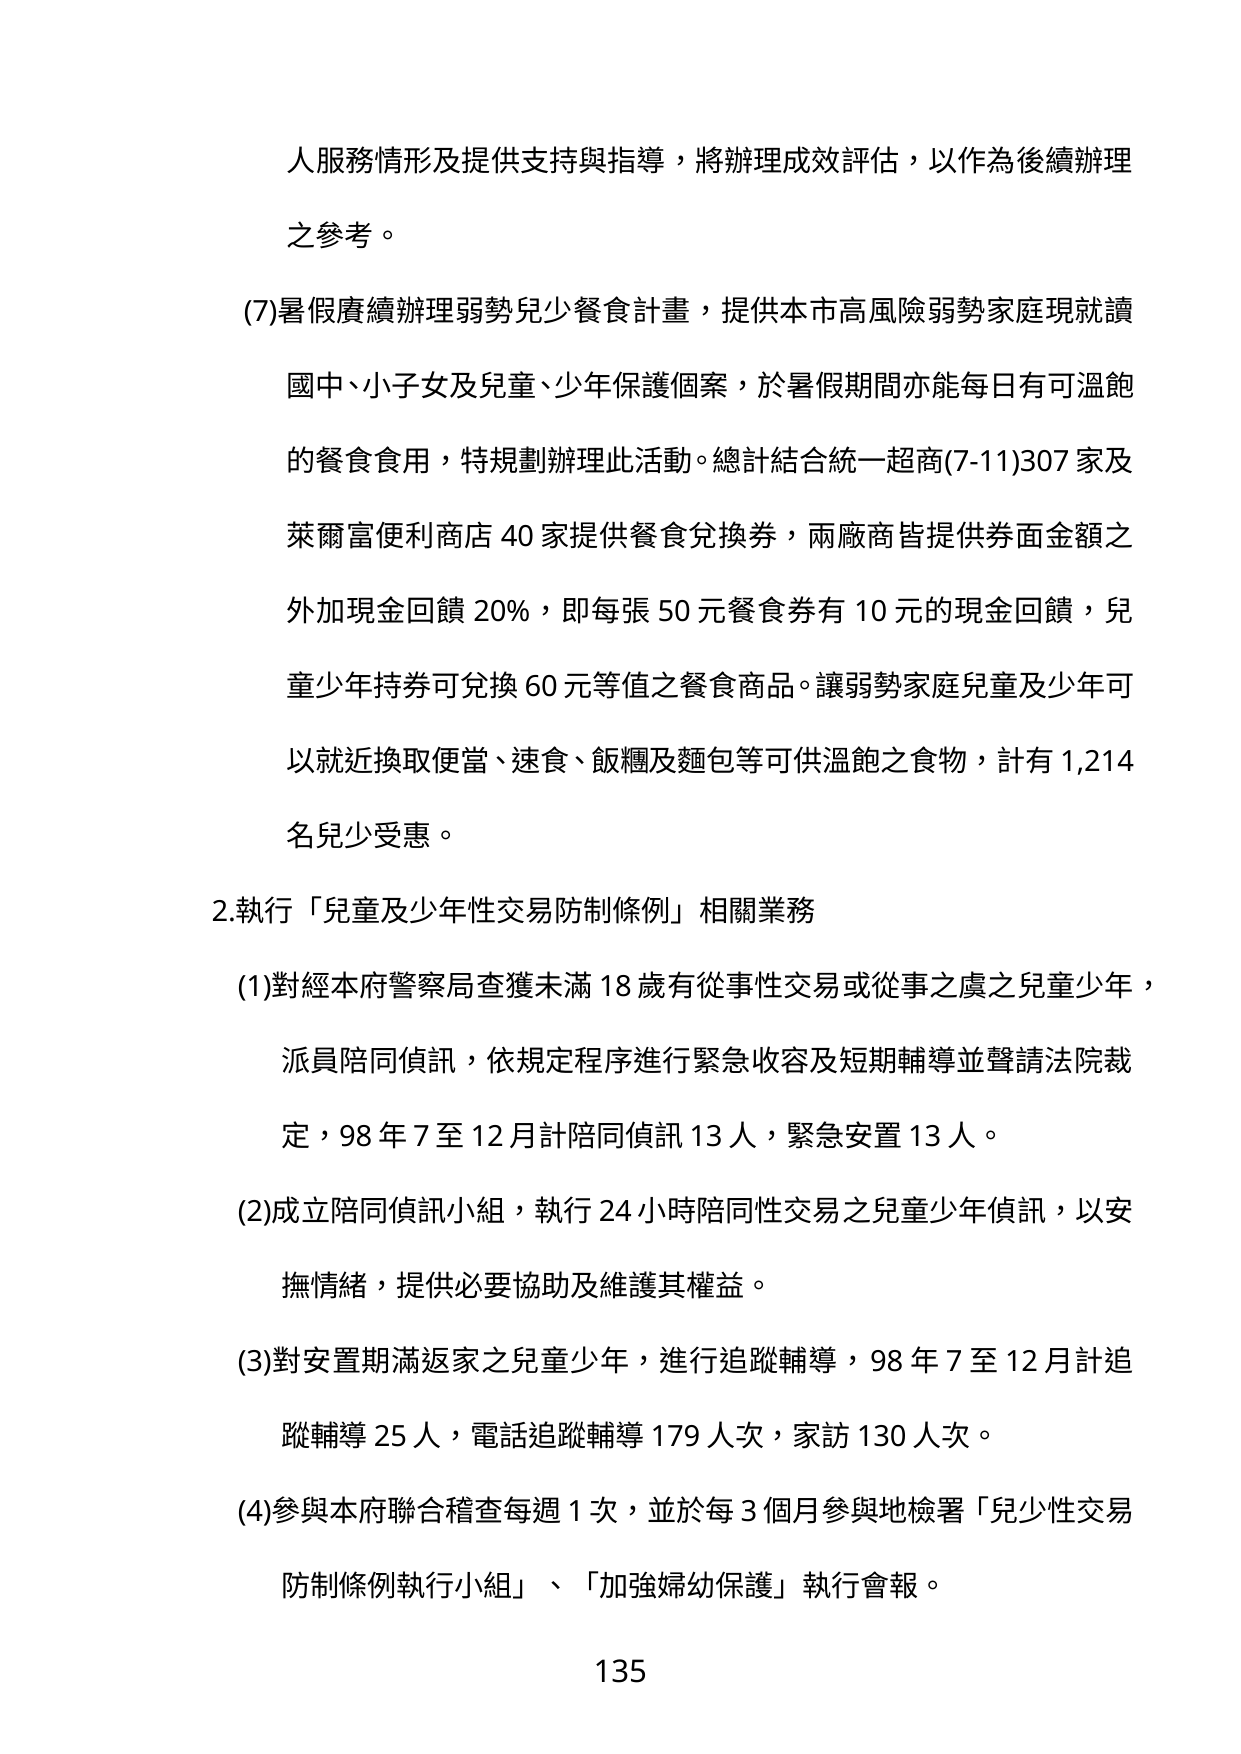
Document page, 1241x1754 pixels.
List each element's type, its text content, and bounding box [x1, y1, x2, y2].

text 2.執行「兒童及少年性交易防制條例」相關業務 [211, 871, 1134, 946]
text (4)參與本府聯合稽查每週1次，並於每3個月參與地檢署「兒少性交易防制條例執行小組」、「加強婦幼保護」執行會報。 [238, 1471, 1134, 1621]
text 人服務情形及提供支持與指導，將辦理成效評估，以作為後續辦理之參考。 [243, 121, 1134, 271]
text (2)成立陪同偵訊小組，執行24小時陪同性交易之兒童少年偵訊，以安撫情緒，提供必要協助及維護其權益。 [238, 1171, 1134, 1321]
text (3)對安置期滿返家之兒童少年，進行追蹤輔導，98年7至12月計追蹤輔導25人，電話追蹤輔導179人次，家訪130人次。 [238, 1321, 1134, 1471]
text (7)暑假賡續辦理弱勢兒少餐食計畫，提供本市高風險弱勢家庭現就讀國中、小子女及兒童、少年保護個案，於暑假期間亦能每日有可溫飽的餐食食用，特規劃辦理此活動。總計結合統一超商(7-11)307家及萊爾富便利商店40家提供餐食兌換券，兩廠商皆提供券面金額之外加現金回饋20%，即每張50元餐食券有10元的現金回饋，兒童少年持券可兌換60元等值之餐食商品。讓弱勢家庭兒童及少年可以就近換取便當、速食、飯糰及麵包等可供溫飽之食物，計有1,214名兒少受惠。 [243, 271, 1134, 871]
text (1)對經本府警察局查獲未滿18歲有從事性交易或從事之虞之兒童少年，派員陪同偵訊，依規定程序進行緊急收容及短期輔導並聲請法院裁定，98年7至12月計陪同偵訊13人，緊急安置13人。 [238, 946, 1134, 1171]
